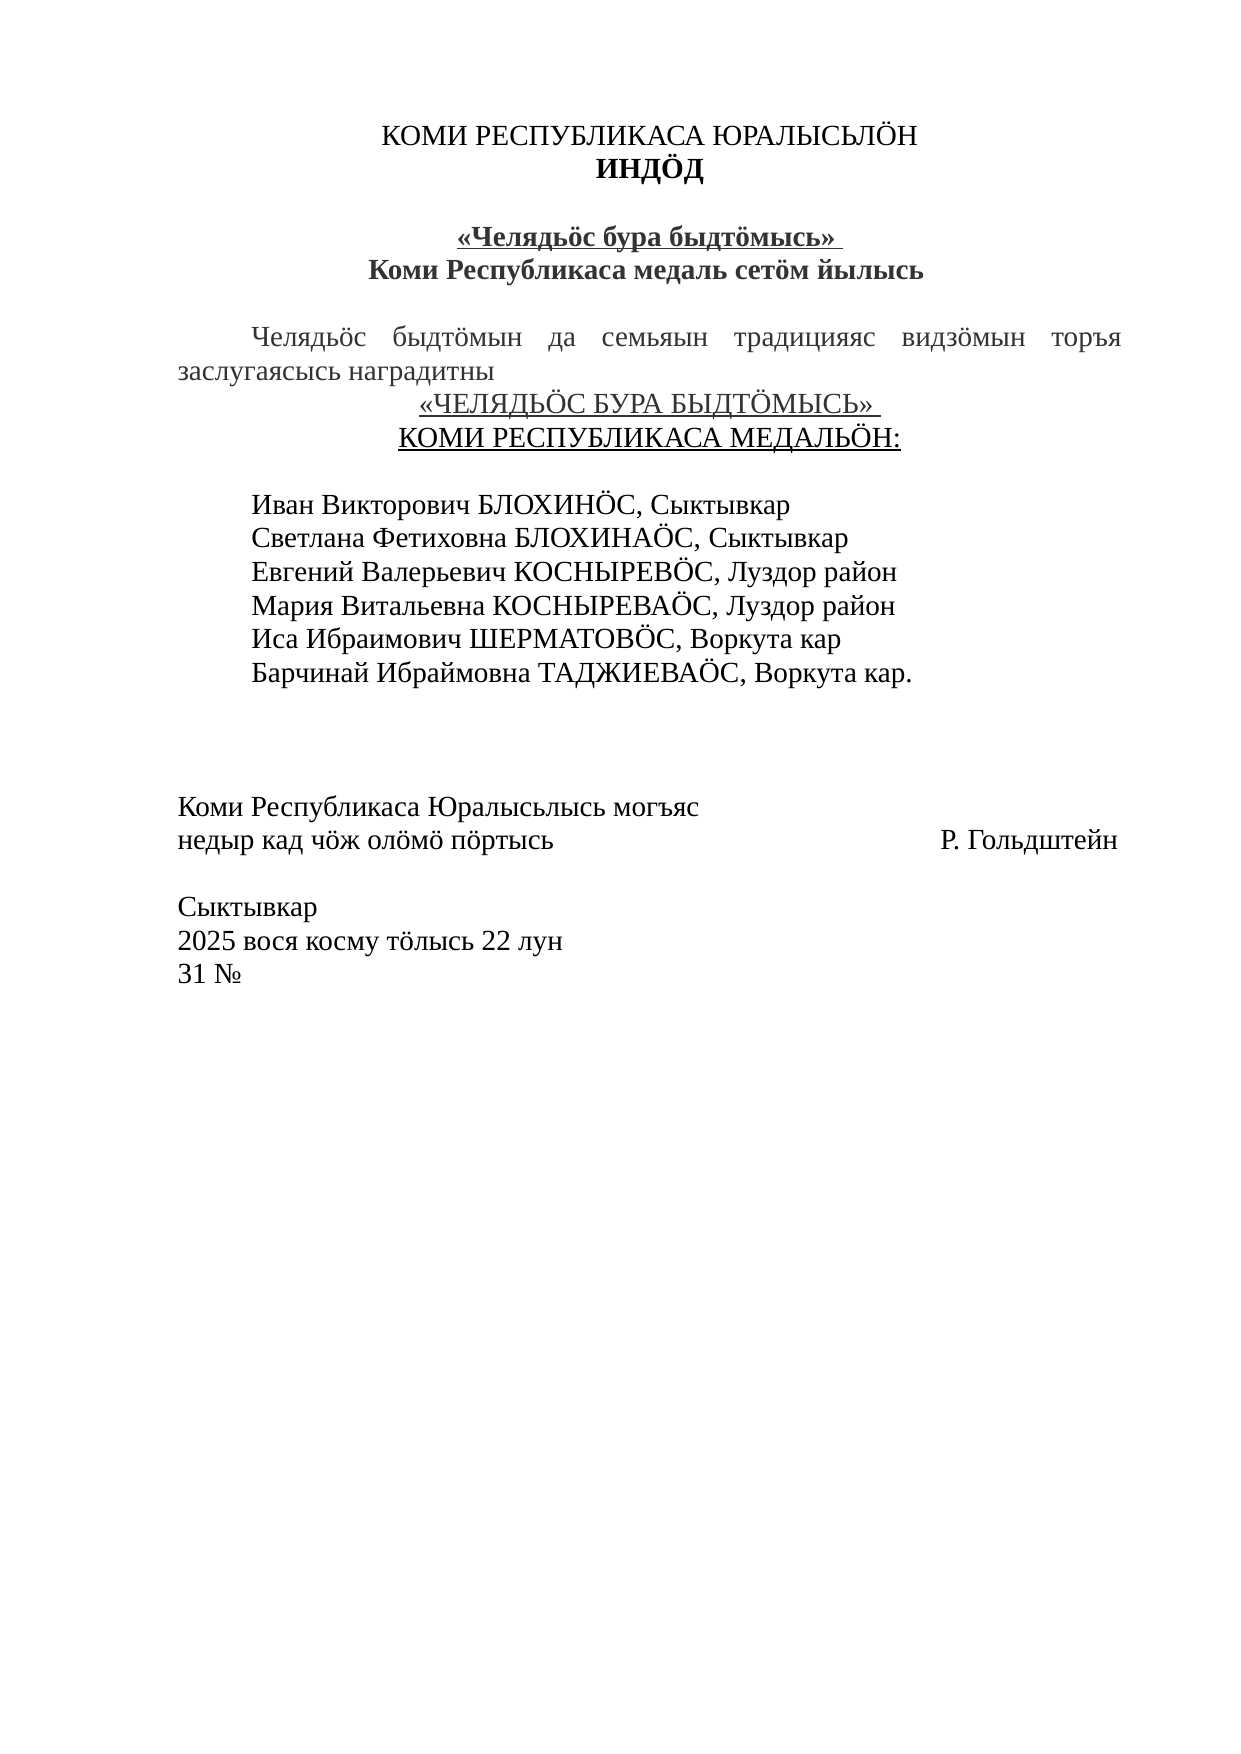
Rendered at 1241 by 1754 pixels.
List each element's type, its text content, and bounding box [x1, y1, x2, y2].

text Челядьӧс быдтӧмын да семьяын традицияяс видзӧмын торъя заслугаясысь наградитны [177, 319, 1122, 386]
text Светлана Фетиховна БЛОХИНАӦС, Сыктывкар [177, 521, 1122, 554]
text Иса Ибраимович ШЕРМАТОВӦС, Воркута кар [177, 621, 1122, 655]
text Коми Республикаса Юралысьлысь могъяс [177, 789, 1122, 822]
text Коми Республикаса медаль сетӧм йылысь [177, 252, 1122, 286]
text Иван Викторович БЛОХИНӦС, Сыктывкар [177, 487, 1122, 521]
subtitle КОМИ РЕСПУБЛИКАСА ЮРАЛЫСЬЛÖН [177, 118, 1122, 152]
text 31 № [177, 957, 1122, 990]
text КОМИ РЕСПУБЛИКАСА МЕДАЛЬӦН: [177, 420, 1122, 453]
text недыр кад чӧж олӧмӧ пӧртысь Р. Гольдштейн [177, 822, 1122, 856]
text Барчинай Ибраймовна ТАДЖИЕВАӦС, Воркута кар. [177, 655, 1122, 688]
text Мария Витальевна КОСНЫРЕВАӦС, Луздор район [177, 588, 1122, 621]
text 2025 вося косму тӧлысь 22 лун [177, 923, 1122, 957]
text «Челядьӧс бура быдтӧмысь» [177, 219, 1122, 252]
subtitle ИНДÖД [177, 152, 1122, 185]
text Евгений Валерьевич КОСНЫРЕВӦС, Луздор район [177, 554, 1122, 588]
text Сыктывкар [177, 889, 1122, 923]
text «ЧЕЛЯДЬӦС БУРА БЫДТӦМЫСЬ» [177, 386, 1122, 420]
